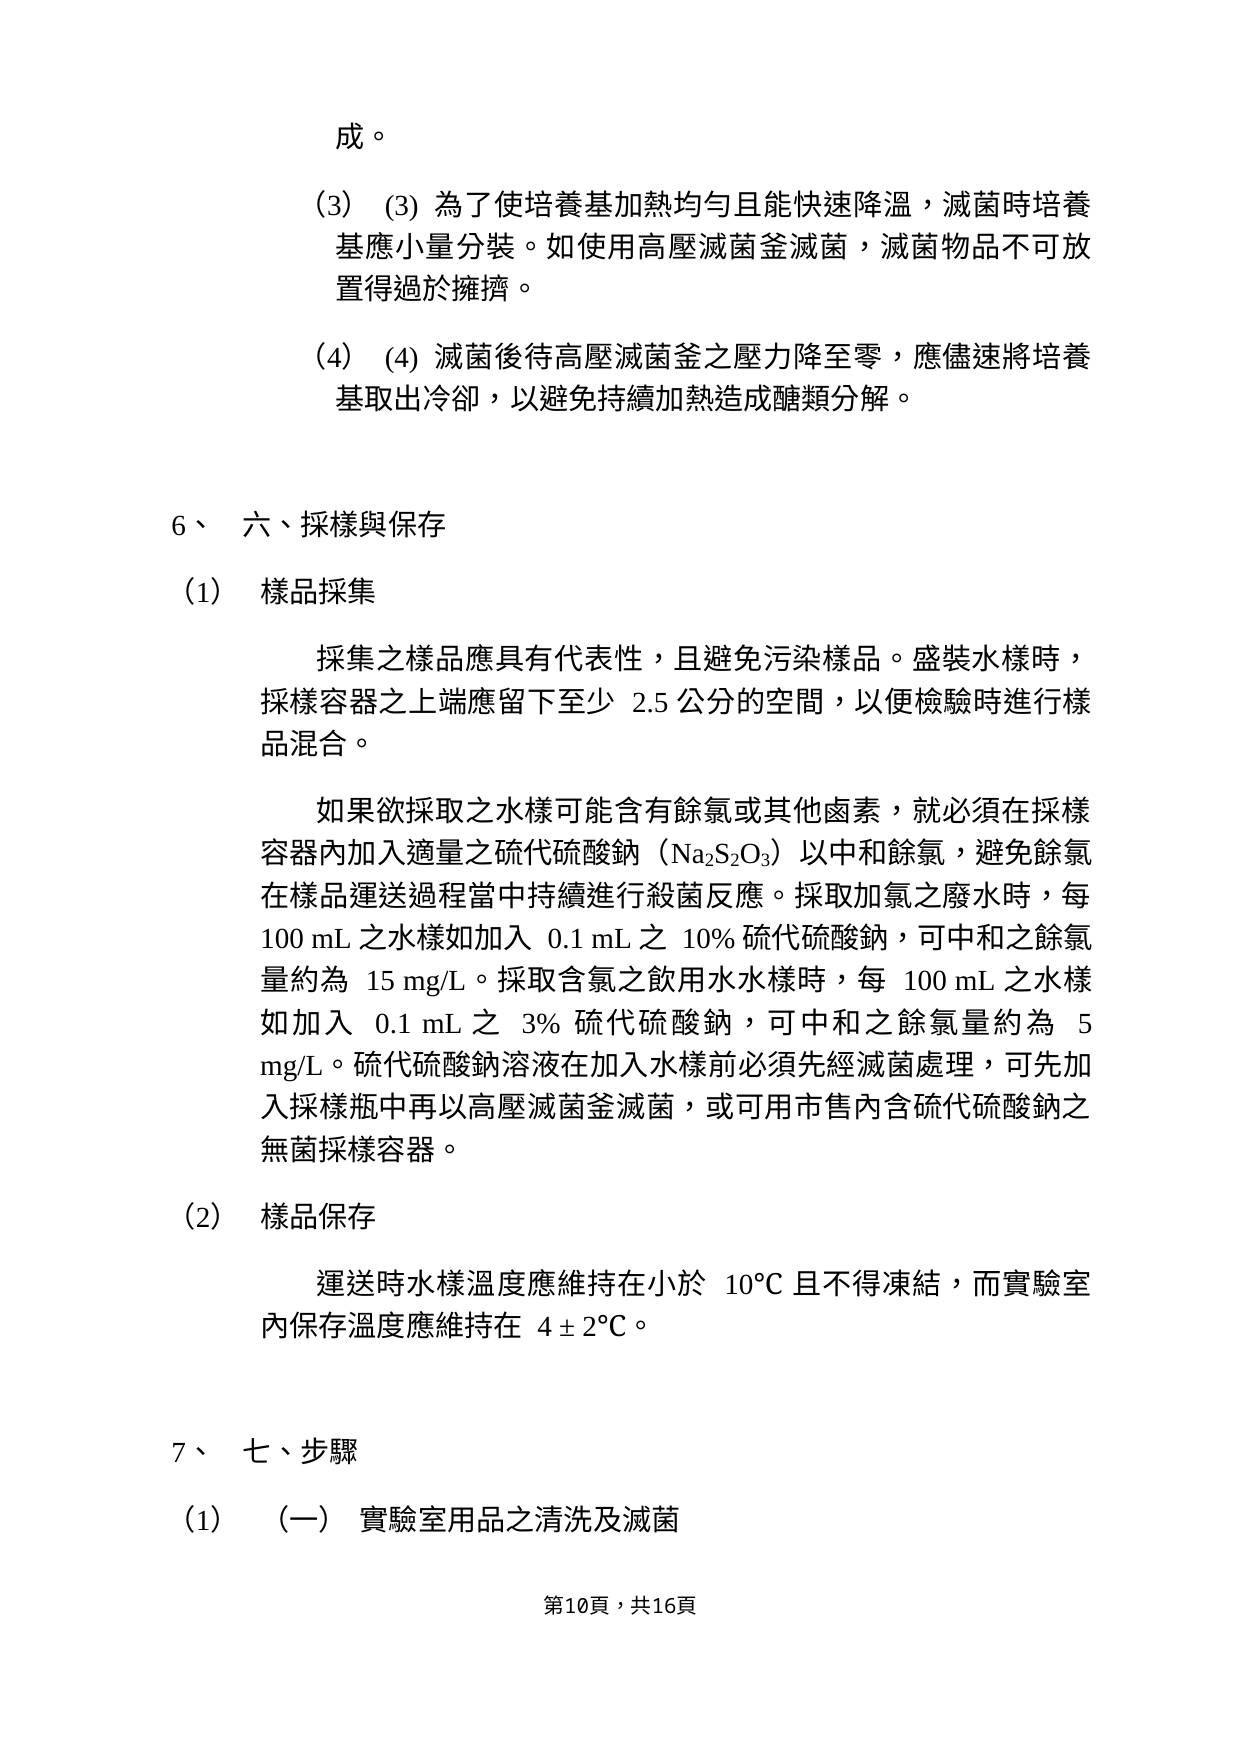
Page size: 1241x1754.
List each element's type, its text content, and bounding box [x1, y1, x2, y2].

subtitle （一） 實驗室用品之清洗及滅菌 [166, 1496, 1092, 1538]
subtitle (3) 為了使培養基加熱均勻且能快速降溫，滅菌時培養基應小量分裝。如使用高壓滅菌釜滅菌，滅菌物品不可放置得過於擁擠。 [298, 181, 1092, 308]
text 如果欲採取之水樣可能含有餘氯或其他鹵素，就必須在採樣容器內加入適量之硫代硫酸鈉（Na2S2O3）以中和餘氯，避免餘氯在樣品運送過程當中持續進行殺菌反應。採取加氯之廢水時，每 100 mL 之水樣如加入 0.1 mL 之 10% 硫代硫酸鈉，可中和之餘氯量約為 15 mg/L。採取含氯之飲用水水樣時，每 100 mL 之水樣如加入 0.1 mL之 3% 硫代硫酸鈉，可中和之餘氯量約為 5 mg/L。硫代硫酸鈉溶液在加入水樣前必須先經滅菌處理，可先加入採樣瓶中再以高壓滅菌釜滅菌，或可用市售內含硫代硫酸鈉之無菌採樣容器。 [260, 788, 1092, 1168]
text 採集之樣品應具有代表性，且避免污染樣品。盛裝水樣時，採樣容器之上端應留下至少 2.5 公分的空間，以便檢驗時進行樣品混合。 [260, 636, 1092, 763]
subtitle 七、步驟 [171, 1429, 1092, 1471]
subtitle 六、採樣與保存 [171, 501, 1092, 543]
text 運送時水樣溫度應維持在小於 10℃ 且不得凍結，而實驗室內保存溫度應維持在 4 ± 2℃。 [260, 1261, 1092, 1345]
subtitle 樣品採集 [166, 568, 1092, 611]
subtitle 樣品保存 [166, 1193, 1092, 1236]
subtitle (4) 滅菌後待高壓滅菌釜之壓力降至零，應儘速將培養基取出冷卻，以避免持續加熱造成醣類分解。 [298, 333, 1092, 418]
subtitle (2) 如果培養基中含有對熱敏感的物質（如抗生素等），應取對熱敏感物質進行過濾除菌後（使用孔徑為 0.22 μm 之無菌濾膜），再加入已滅菌且溫度已降至可容許範圍之培養基內。其過濾分裝等操作過程，必須在無菌環境下完成。 [298, 114, 1092, 156]
